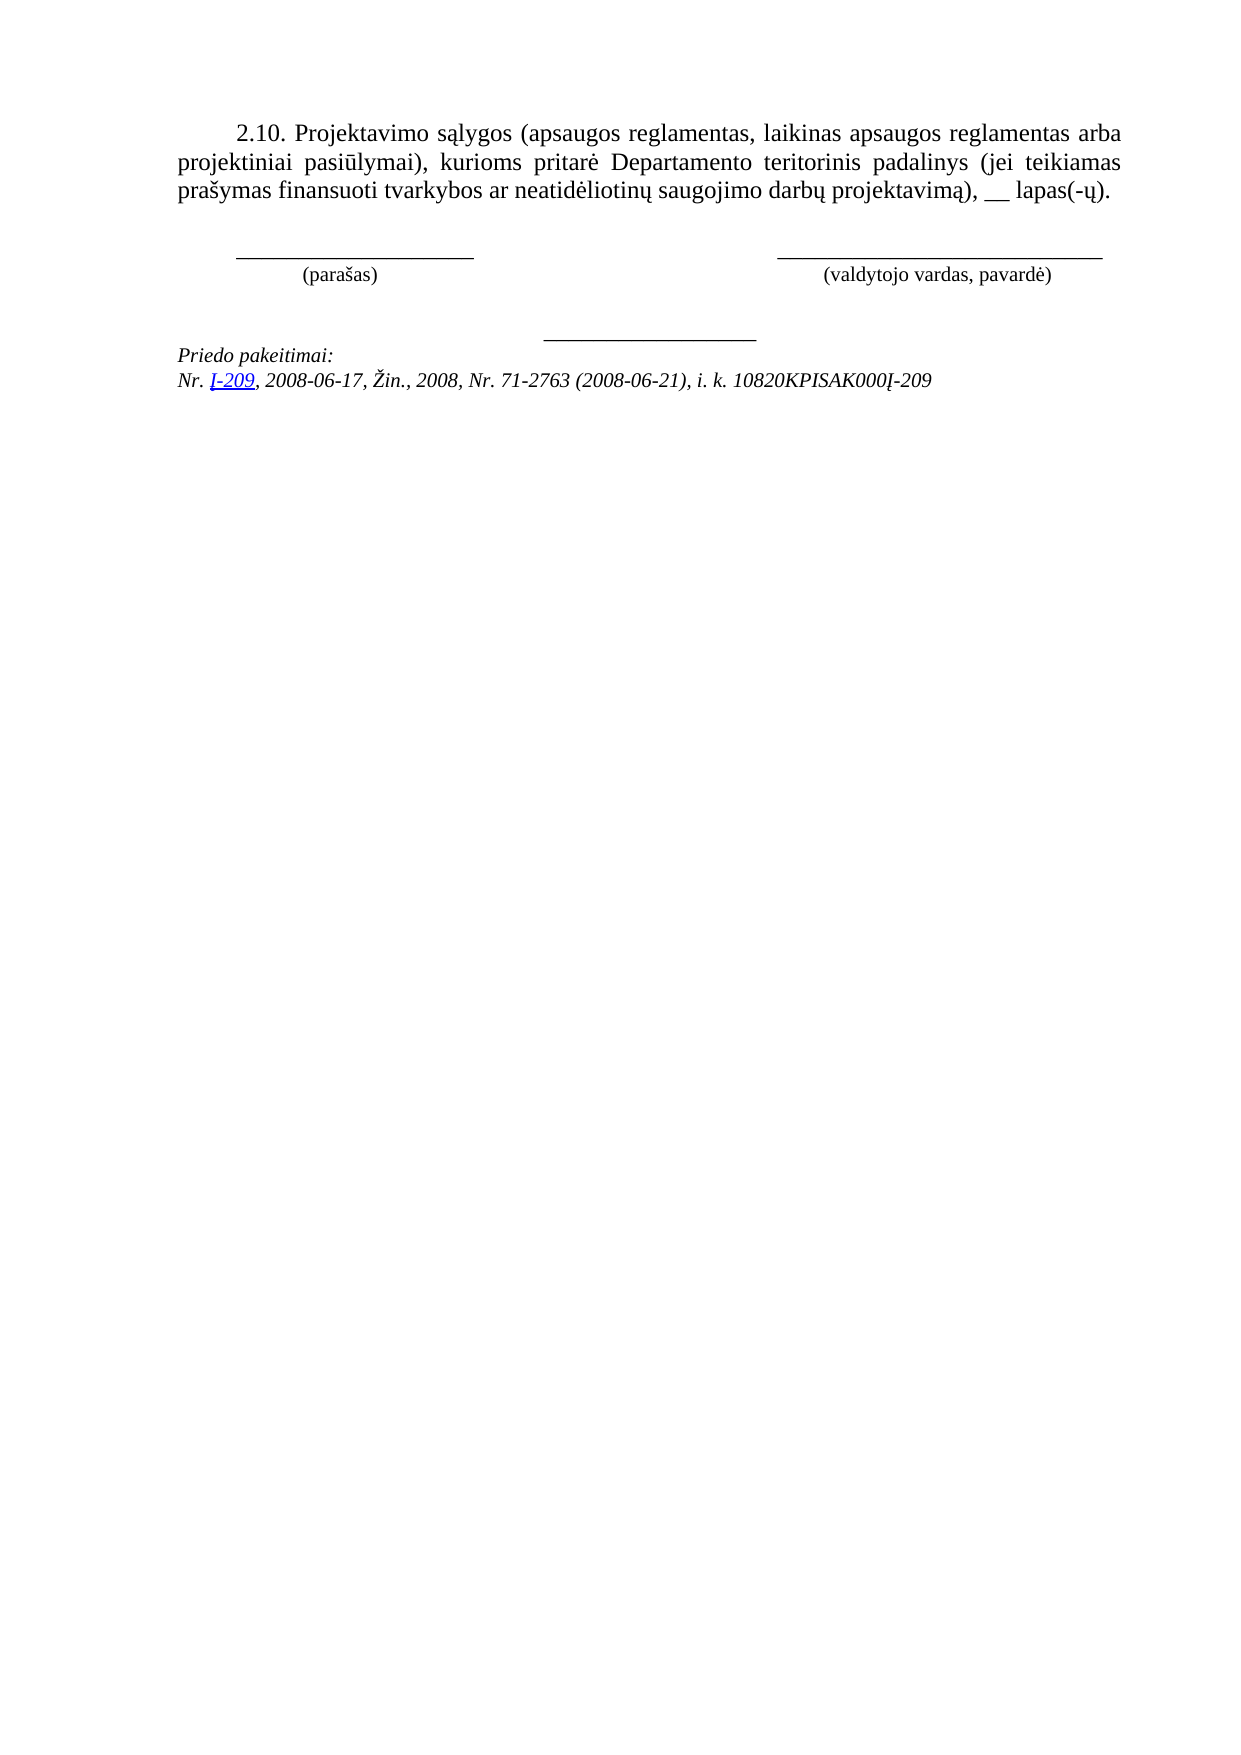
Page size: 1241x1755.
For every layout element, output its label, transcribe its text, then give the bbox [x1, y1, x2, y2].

text 2.10. Projektavimo sąlygos (apsaugos reglamentas, laikinas apsaugos reglamentas arba projektiniai pasiūlymai), kurioms pritarė Departamento teritorinis padalinys (jei teikiamas prašymas finansuoti tvarkybos ar neatidėliotinų saugojimo darbų projektavimą), __ lapas(-ų). [177, 118, 1122, 204]
text Priedo pakeitimai: [177, 343, 1122, 367]
text ___________________ __________________________ [177, 233, 1122, 262]
text (parašas) (valdytojo vardas, pavardė) [177, 262, 1122, 286]
text Nr. Į-209, 2008-06-17, Žin., 2008, Nr. 71-2763 (2008-06-21), i. k. 10820KPISAK000Į-209 [177, 367, 1122, 392]
text _________________ [177, 315, 1122, 343]
